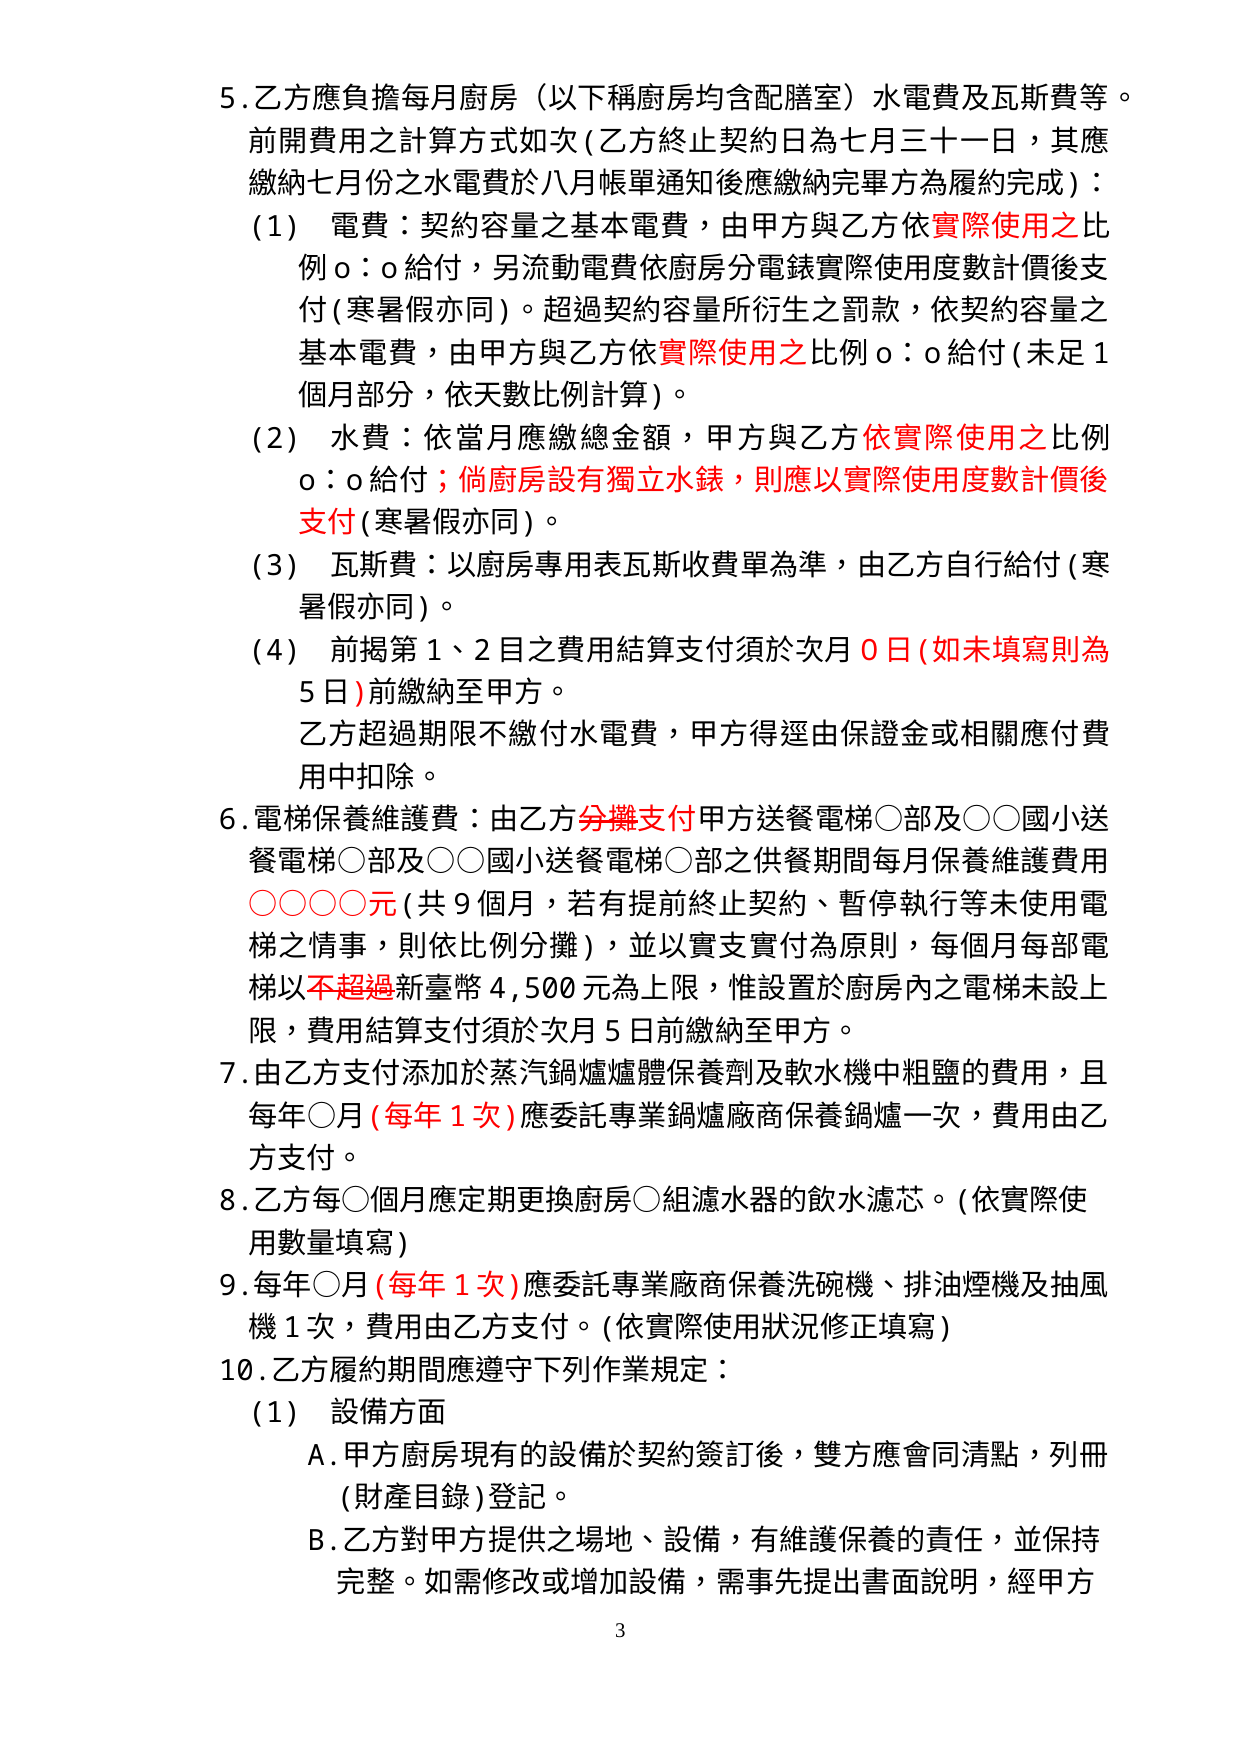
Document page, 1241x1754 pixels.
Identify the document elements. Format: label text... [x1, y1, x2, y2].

list 水費：依當月應繳總金額，甲方與乙方依實際使用之比例o：o給付；倘廚房設有獨立水錶，則應以實際使用度數計價後支付(寒暑假亦同)。 [248, 414, 1110, 541]
list 電梯保養維護費：由乙方分攤支付甲方送餐電梯○部及○○國小送餐電梯○部及○○國小送餐電梯○部之供餐期間每月保養維護費用○○○○元(共9個月，若有提前終止契約、暫停執行等未使用電梯之情事，則依比例分攤)，並以實支實付為原則，每個月每部電梯以不超過新臺幣4,500元為上限，惟設置於廚房內之電梯未設上限，費用結算支付須於次月5日前繳納至甲方。 [218, 796, 1110, 1050]
list 每年○月(每年1次)應委託專業廠商保養洗碗機、排油煙機及抽風機1次，費用由乙方支付。(依實際使用狀況修正填寫) [218, 1262, 1110, 1346]
text 乙方超過期限不繳付水電費，甲方得逕由保證金或相關應付費用中扣除。 [298, 711, 1110, 796]
list 乙方應負擔每月廚房（以下稱廚房均含配膳室）水電費及瓦斯費等。前開費用之計算方式如次(乙方終止契約日為七月三十一日，其應繳納七月份之水電費於八月帳單通知後應繳納完畢方為履約完成)： [218, 75, 1110, 202]
list 設備方面 [248, 1389, 1110, 1431]
list 電費：契約容量之基本電費，由甲方與乙方依實際使用之比例o：o給付，另流動電費依廚房分電錶實際使用度數計價後支付(寒暑假亦同)。超過契約容量所衍生之罰款，依契約容量之基本電費，由甲方與乙方依實際使用之比例o：o給付(未足1個月部分，依天數比例計算)。 [248, 202, 1110, 414]
list 瓦斯費：以廚房專用表瓦斯收費單為準，由乙方自行給付(寒暑假亦同)。 [248, 541, 1110, 626]
list 乙方每○個月應定期更換廚房○組濾水器的飲水濾芯。(依實際使用數量填寫) [218, 1177, 1110, 1262]
list 甲方廚房現有的設備於契約簽訂後，雙方應會同清點，列冊(財產目錄)登記。 [307, 1431, 1110, 1516]
list 乙方對甲方提供之場地、設備，有維護保養的責任，並保持完整。如需修改或增加設備，需事先提出書面說明，經甲方 [307, 1516, 1110, 1601]
list 乙方履約期間應遵守下列作業規定： [218, 1346, 1110, 1389]
list 前揭第1、2目之費用結算支付須於次月O日(如未填寫則為5日)前繳納至甲方。 [248, 626, 1110, 711]
list 由乙方支付添加於蒸汽鍋爐爐體保養劑及軟水機中粗鹽的費用，且每年○月(每年1次)應委託專業鍋爐廠商保養鍋爐一次，費用由乙方支付。 [218, 1050, 1110, 1177]
